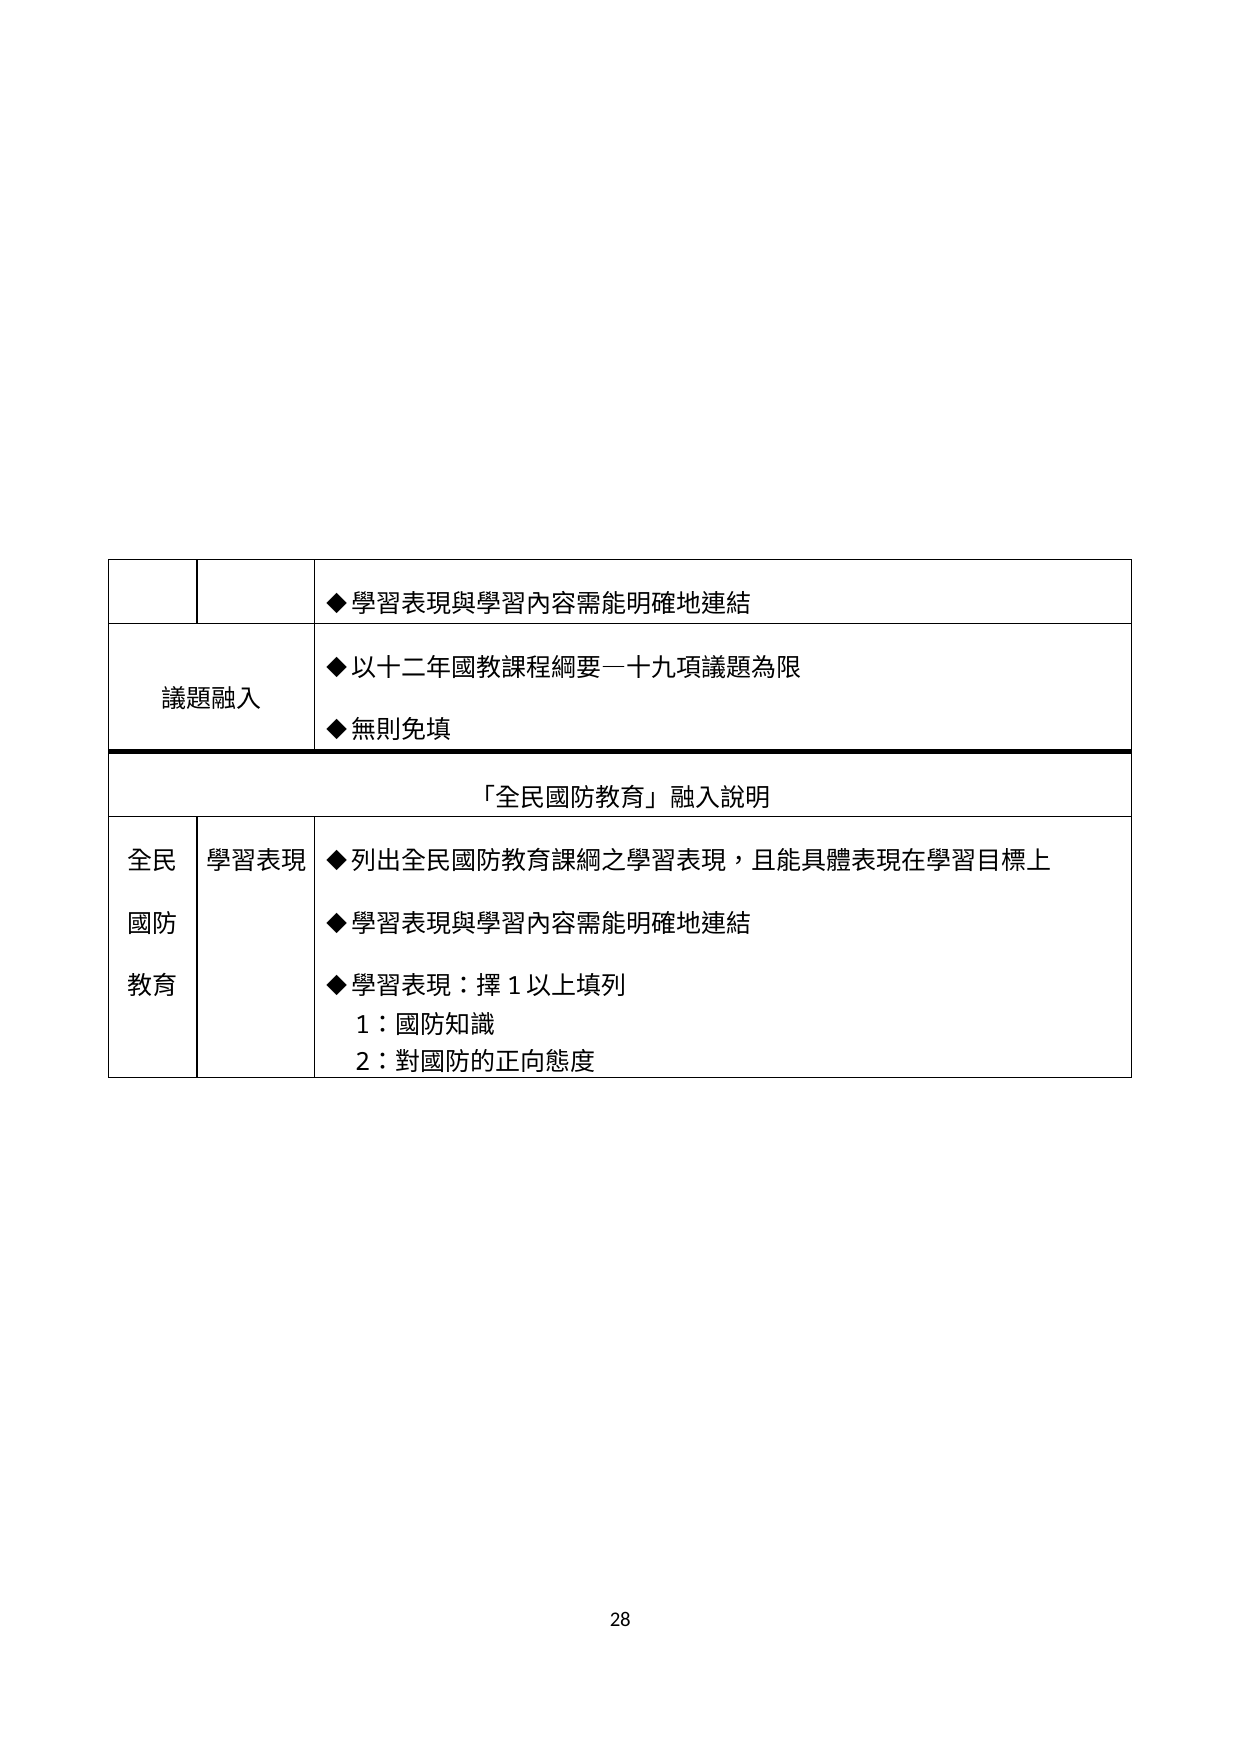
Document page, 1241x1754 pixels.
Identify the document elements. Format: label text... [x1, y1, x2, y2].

table_cell 列出全民國防教育課綱之學習表現，且能具體表現在學習目標上 學習表現與學習內容需能明確地連結 學習表現：擇1以上填列 1：國防知識 2：對國防的正向態度 [315, 817, 1131, 1077]
table_cell 議題融入 [109, 624, 314, 749]
table_cell 學習表現 [198, 817, 314, 1077]
table_cell [198, 560, 314, 623]
table_cell 「全民國防教育」融入說明 [109, 754, 1131, 816]
table_cell 全民國防教育 [109, 817, 196, 1077]
table_cell 以十二年國教課程綱要—十九項議題為限 無則免填 [315, 624, 1131, 749]
table_cell 列出融入領域課程的學習內容，且能具體表現在學習目標上 學習表現與學習內容需能明確地連結 [315, 560, 1131, 623]
table_cell [109, 560, 196, 623]
